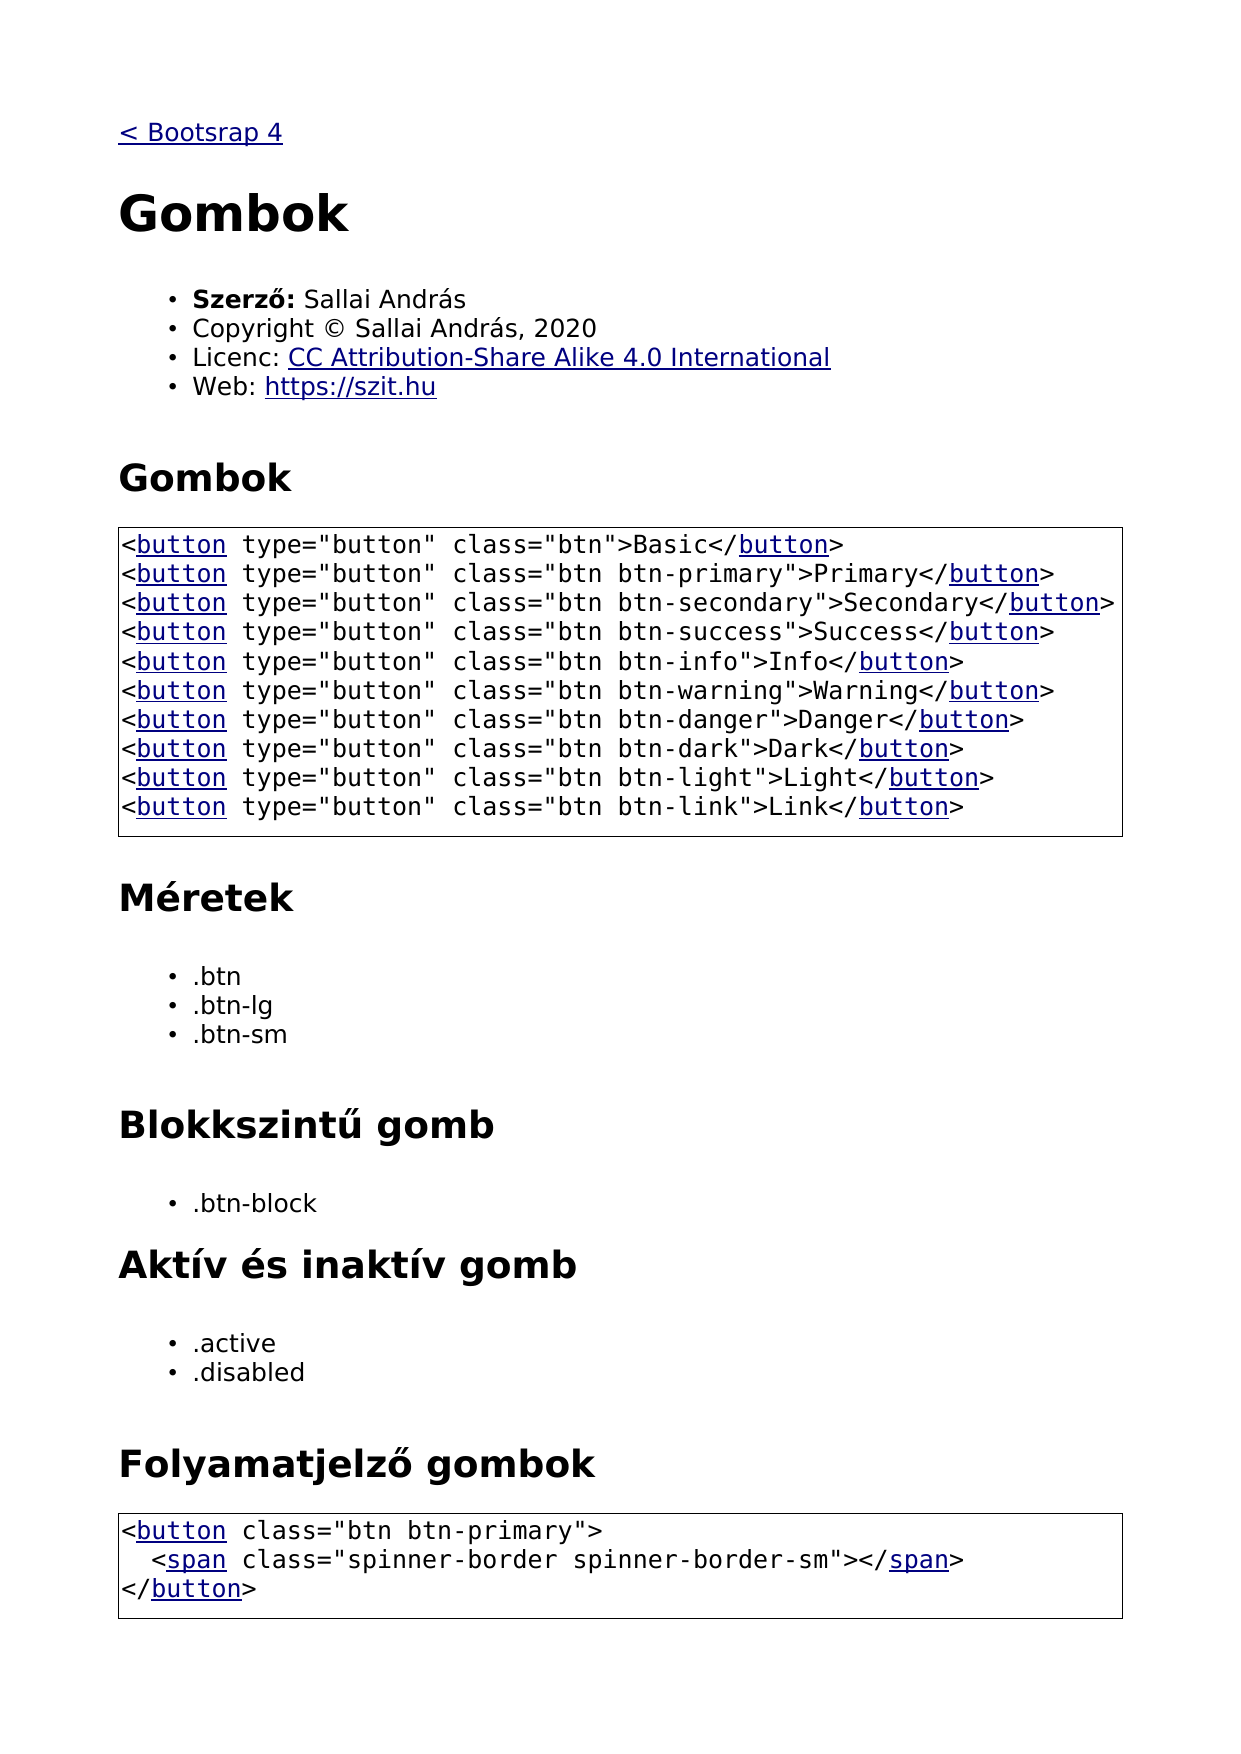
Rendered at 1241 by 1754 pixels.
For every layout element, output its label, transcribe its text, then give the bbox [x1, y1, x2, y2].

table_header <button class="btn btn-primary"> <span class="spinner-border spinner-border-sm"></span> </button> [119, 1514, 1122, 1618]
list .btn-block [177, 1189, 1122, 1219]
list Szerző: Sallai András [177, 285, 1122, 314]
subtitle Gombok [118, 185, 1122, 243]
list Copyright © Sallai András, 2020 [177, 314, 1122, 343]
list .active [177, 1329, 1122, 1358]
subtitle Gombok [118, 456, 1122, 500]
table_header <button type="button" class="btn">Basic</button> <button type="button" class="btn btn-primary">Primary</button> <button type="button" class="btn btn-secondary">Secondary</button> <button type="button" class="btn btn-success">Success</button> <button type="button" class="btn btn-info">Info</button> <button type="button" class="btn btn-warning">Warning</button> <button type="button" class="btn btn-danger">Danger</button> <button type="button" class="btn btn-dark">Dark</button> <button type="button" class="btn btn-light">Light</button> <button type="button" class="btn btn-link">Link</button> [119, 528, 1122, 836]
list Licenc: CC Attribution-Share Alike 4.0 International [177, 343, 1122, 372]
text < Bootsrap 4 [118, 118, 1122, 147]
list .btn-lg [177, 991, 1122, 1020]
subtitle Folyamatjelző gombok [118, 1442, 1122, 1486]
subtitle Méretek [118, 876, 1122, 920]
subtitle Aktív és inaktív gomb [118, 1244, 1122, 1287]
list .btn [177, 962, 1122, 991]
list .disabled [177, 1358, 1122, 1388]
list Web: https://szit.hu [177, 372, 1122, 402]
list .btn-sm [177, 1020, 1122, 1049]
subtitle Blokkszintű gomb [118, 1104, 1122, 1148]
